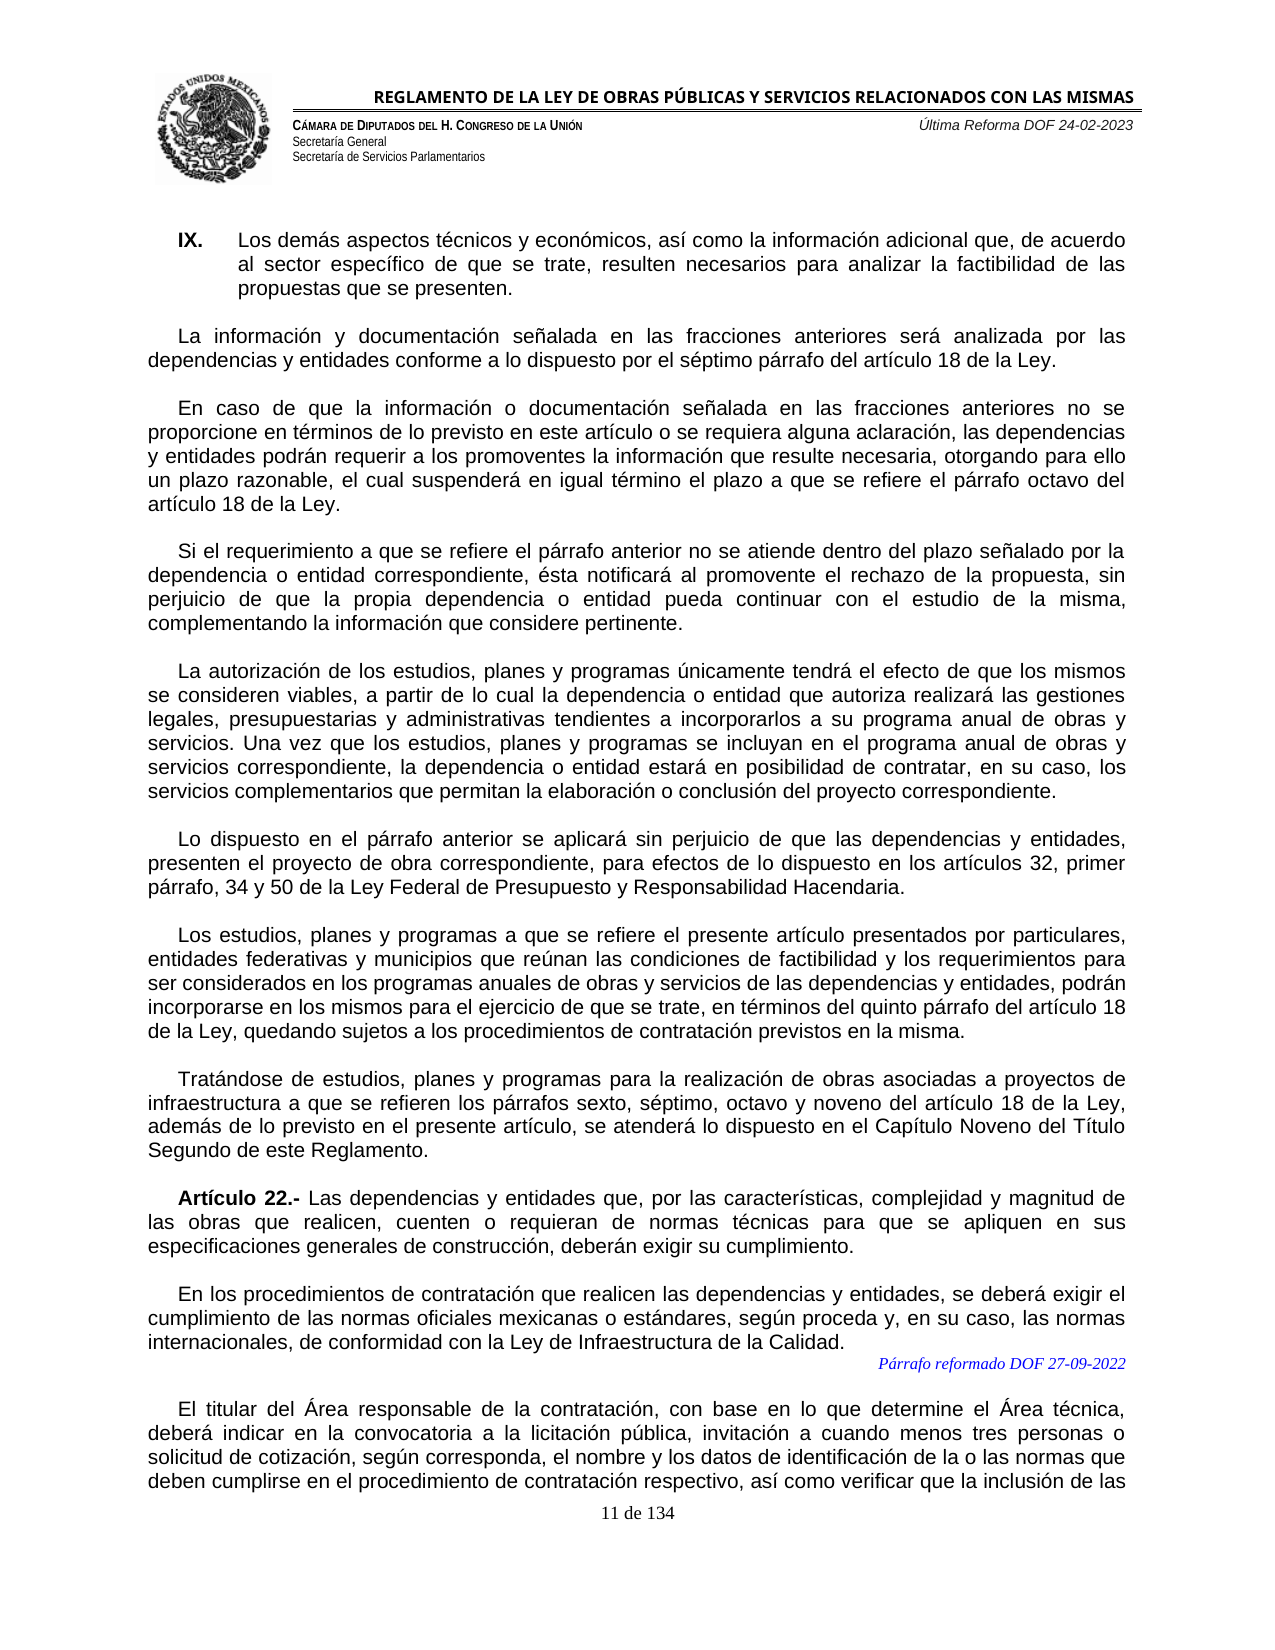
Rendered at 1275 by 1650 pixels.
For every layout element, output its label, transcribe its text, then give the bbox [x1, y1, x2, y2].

text Tratándose de estudios, planes y programas para la realización de obras asociadas a proyectos de infraestructura a que se refieren los párrafos sexto, séptimo, octavo y noveno del artículo 18 de la Ley, además de lo previsto en el presente artículo, se atenderá lo dispuesto en el Capítulo Noveno del Título Segundo de este Reglamento. [148, 1066, 1127, 1162]
text Artículo 22.- Las dependencias y entidades que, por las características, complejidad y magnitud de las obras que realicen, cuenten o requieran de normas técnicas para que se apliquen en sus especificaciones generales de construcción, deberán exigir su cumplimiento. [148, 1186, 1127, 1258]
text Lo dispuesto en el párrafo anterior se aplicará sin perjuicio de que las dependencias y entidades, presenten el proyecto de obra correspondiente, para efectos de lo dispuesto en los artículos 32, primer párrafo, 34 y 50 de la Ley Federal de Presupuesto y Responsabilidad Hacendaria. [148, 827, 1127, 899]
text La información y documentación señalada en las fracciones anteriores será analizada por las dependencias y entidades conforme a lo dispuesto por el séptimo párrafo del artículo 18 de la Ley. [148, 324, 1127, 372]
text La autorización de los estudios, planes y programas únicamente tendrá el efecto de que los mismos se consideren viables, a partir de lo cual la dependencia o entidad que autoriza realizará las gestiones legales, presupuestarias y administrativas tendientes a incorporarlos a su programa anual de obras y servicios. Una vez que los estudios, planes y programas se incluyan en el programa anual de obras y servicios correspondiente, la dependencia o entidad estará en posibilidad de contratar, en su caso, los servicios complementarios que permitan la elaboración o conclusión del proyecto correspondiente. [148, 659, 1127, 803]
text IX. Los demás aspectos técnicos y económicos, así como la información adicional que, de acuerdo al sector específico de que se trate, resulten necesarios para analizar la factibilidad de las propuestas que se presenten. [178, 228, 1127, 300]
text En caso de que la información o documentación señalada en las fracciones anteriores no se proporcione en términos de lo previsto en este artículo o se requiera alguna aclaración, las dependencias y entidades podrán requerir a los promoventes la información que resulte necesaria, otorgando para ello un plazo razonable, el cual suspenderá en igual término el plazo a que se refiere el párrafo octavo del artículo 18 de la Ley. [148, 396, 1127, 515]
text Si el requerimiento a que se refiere el párrafo anterior no se atiende dentro del plazo señalado por la dependencia o entidad correspondiente, ésta notificará al promovente el rechazo de la propuesta, sin perjuicio de que la propia dependencia o entidad pueda continuar con el estudio de la misma, complementando la información que considere pertinente. [148, 539, 1127, 635]
text En los procedimientos de contratación que realicen las dependencias y entidades, se deberá exigir el cumplimiento de las normas oficiales mexicanas o estándares, según proceda y, en su caso, las normas internacionales, de conformidad con la Ley de Infraestructura de la Calidad. [148, 1282, 1127, 1354]
text Los estudios, planes y programas a que se refiere el presente artículo presentados por particulares, entidades federativas y municipios que reúnan las condiciones de factibilidad y los requerimientos para ser considerados en los programas anuales de obras y servicios de las dependencias y entidades, podrán incorporarse en los mismos para el ejercicio de que se trate, en términos del quinto párrafo del artículo 18 de la Ley, quedando sujetos a los procedimientos de contratación previstos en la misma. [148, 923, 1127, 1042]
text Párrafo reformado DOF 27-09-2022 [148, 1354, 1127, 1373]
text El titular del Área responsable de la contratación, con base en lo que determine el Área técnica, deberá indicar en la convocatoria a la licitación pública, invitación a cuando menos tres personas o solicitud de cotización, según corresponda, el nombre y los datos de identificación de la o las normas que deben cumplirse en el procedimiento de contratación respectivo, así como verificar que la inclusión de las [148, 1397, 1127, 1493]
